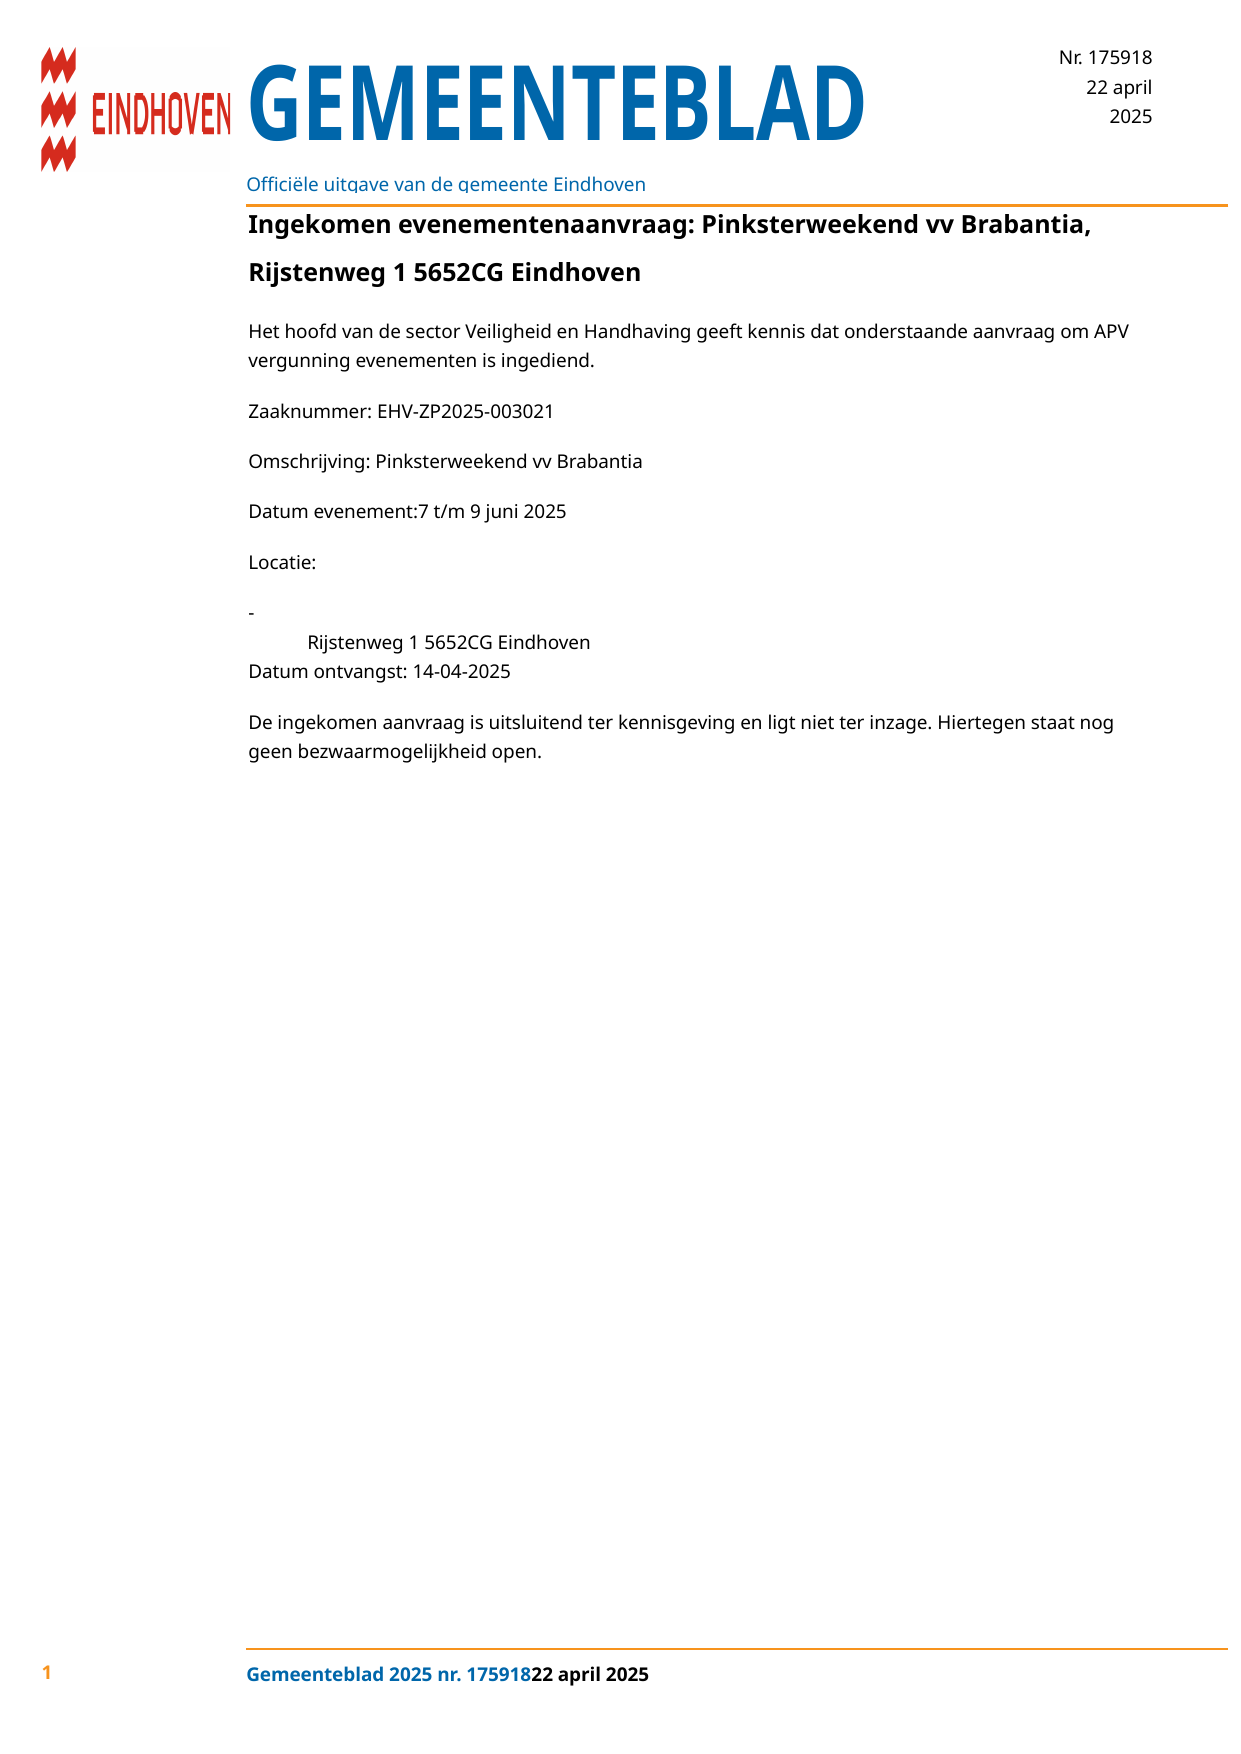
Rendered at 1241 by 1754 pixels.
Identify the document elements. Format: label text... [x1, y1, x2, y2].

text Datum evenement:7 t/m 9 juni 2025 [248, 499, 1152, 524]
text De ingekomen aanvraag is uitsluitend ter kennisgeving en ligt niet ter inzage. Hiertegen staat nog geen bezwaarmogelijkheid open. [248, 709, 1152, 764]
text Zaaknummer: EHV-ZP2025-003021 [248, 398, 1152, 424]
text Datum ontvangst: 14-04-2025 [248, 659, 1152, 684]
text Het hoofd van de sector Veiligheid en Handhaving geeft kennis dat onderstaande aanvraag om APV vergunning evenementen is ingediend. [248, 318, 1152, 373]
text Locatie: [248, 549, 1152, 575]
text Ingekomen evenementenaanvraag: Pinksterweekend vv Brabantia, Rijstenweg 1 5652CG Eindhoven [248, 207, 1152, 288]
text Omschrijving: Pinksterweekend vv Brabantia [248, 448, 1152, 474]
list Rijstenweg 1 5652CG Eindhoven [248, 629, 1152, 655]
picture [41, 47, 231, 172]
